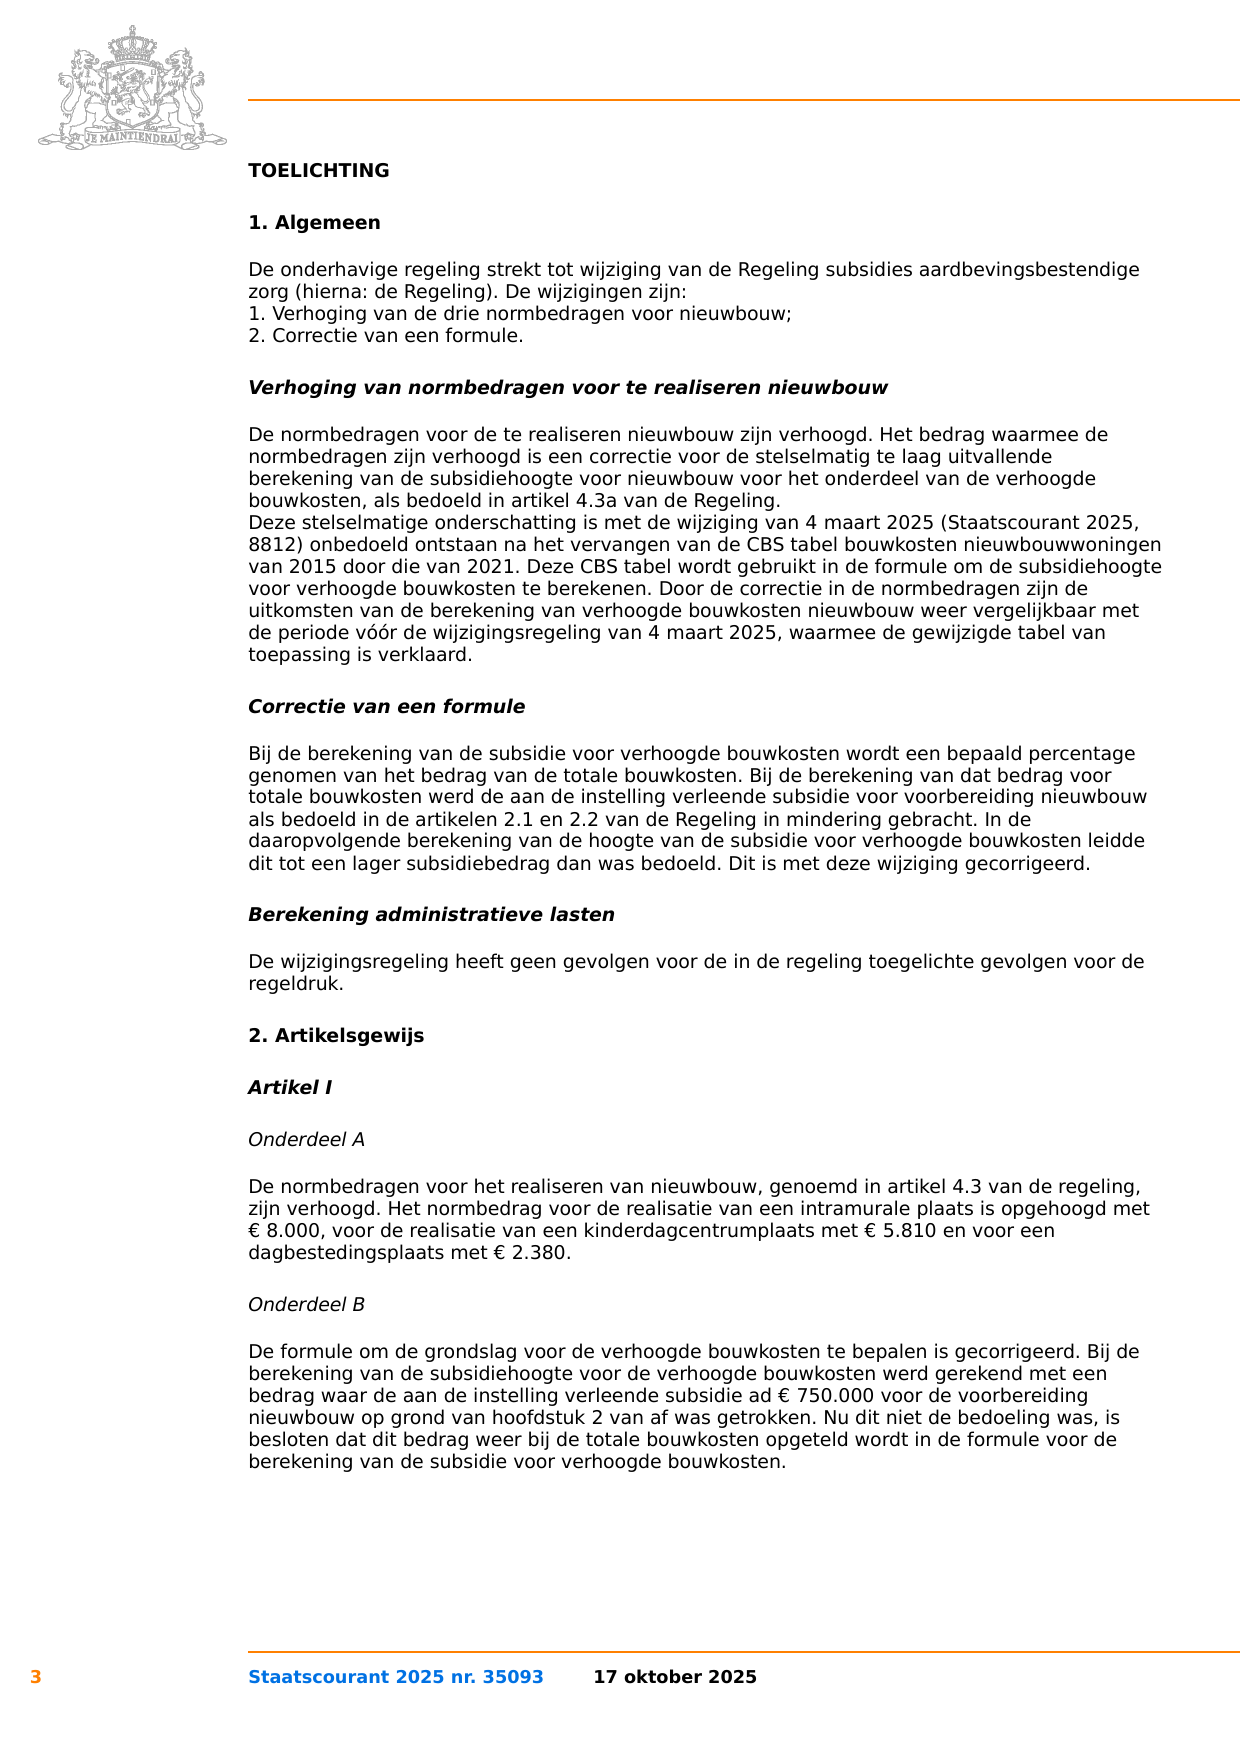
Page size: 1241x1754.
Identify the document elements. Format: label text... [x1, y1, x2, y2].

text 1. Verhoging van de drie normbedragen voor nieuwbouw; [248, 303, 1163, 325]
text Deze stelselmatige onderschatting is met de wijziging van 4 maart 2025 (Staatscourant 2025, 8812) onbedoeld ontstaan na het vervangen van de CBS tabel bouwkosten nieuwbouwwoningen van 2015 door die van 2021. Deze CBS tabel wordt gebruikt in de formule om de subsidiehoogte voor verhoogde bouwkosten te berekenen. Door de correctie in de normbedragen zijn de uitkomsten van de berekening van verhoogde bouwkosten nieuwbouw weer vergelijkbaar met de periode vóór de wijzigingsregeling van 4 maart 2025, waarmee de gewijzigde tabel van toepassing is verklaard. [248, 512, 1163, 666]
picture [38, 25, 227, 150]
subtitle Correctie van een formule [248, 696, 1163, 717]
text De wijzigingsregeling heeft geen gevolgen voor de in de regeling toegelichte gevolgen voor de regeldruk. [248, 951, 1163, 995]
text De normbedragen voor het realiseren van nieuwbouw, genoemd in artikel 4.3 van de regeling, zijn verhoogd. Het normbedrag voor de realisatie van een intramurale plaats is opgehoogd met € 8.000, voor de realisatie van een kinderdagcentrumplaats met € 5.810 en voor een dagbestedingsplaats met € 2.380. [248, 1176, 1163, 1264]
subtitle 1. Algemeen [248, 212, 1163, 234]
text De normbedragen voor de te realiseren nieuwbouw zijn verhoogd. Het bedrag waarmee de normbedragen zijn verhoogd is een correctie voor de stelselmatig te laag uitvallende berekening van de subsidiehoogte voor nieuwbouw voor het onderdeel van de verhoogde bouwkosten, als bedoeld in artikel 4.3a van de Regeling. [248, 424, 1163, 512]
subtitle 2. Artikelsgewijs [248, 1025, 1163, 1047]
subtitle Verhoging van normbedragen voor te realiseren nieuwbouw [248, 377, 1163, 399]
text Bij de berekening van de subsidie voor verhoogde bouwkosten wordt een bepaald percentage genomen van het bedrag van de totale bouwkosten. Bij de berekening van dat bedrag voor totale bouwkosten werd de aan de instelling verleende subsidie voor voorbereiding nieuwbouw als bedoeld in de artikelen 2.1 en 2.2 van de Regeling in mindering gebracht. In de daaropvolgende berekening van de hoogte van de subsidie voor verhoogde bouwkosten leidde dit tot een lager subsidiebedrag dan was bedoeld. Dit is met deze wijziging gecorrigeerd. [248, 742, 1163, 874]
subtitle Berekening administratieve lasten [248, 904, 1163, 926]
subtitle TOELICHTING [248, 160, 1163, 182]
text 2. Correctie van een formule. [248, 325, 1163, 347]
text De formule om de grondslag voor de verhoogde bouwkosten te bepalen is gecorrigeerd. Bij de berekening van de subsidiehoogte voor de verhoogde bouwkosten werd gerekend met een bedrag waar de aan de instelling verleende subsidie ad € 750.000 voor de voorbereiding nieuwbouw op grond van hoofdstuk 2 van af was getrokken. Nu dit niet de bedoeling was, is besloten dat dit bedrag weer bij de totale bouwkosten opgeteld wordt in de formule voor de berekening van de subsidie voor verhoogde bouwkosten. [248, 1341, 1163, 1473]
subtitle Artikel I [248, 1077, 1163, 1099]
subtitle Onderdeel A [248, 1129, 1163, 1151]
text De onderhavige regeling strekt tot wijziging van de Regeling subsidies aardbevingsbestendige zorg (hierna: de Regeling). De wijzigingen zijn: [248, 259, 1163, 303]
subtitle Onderdeel B [248, 1294, 1163, 1316]
